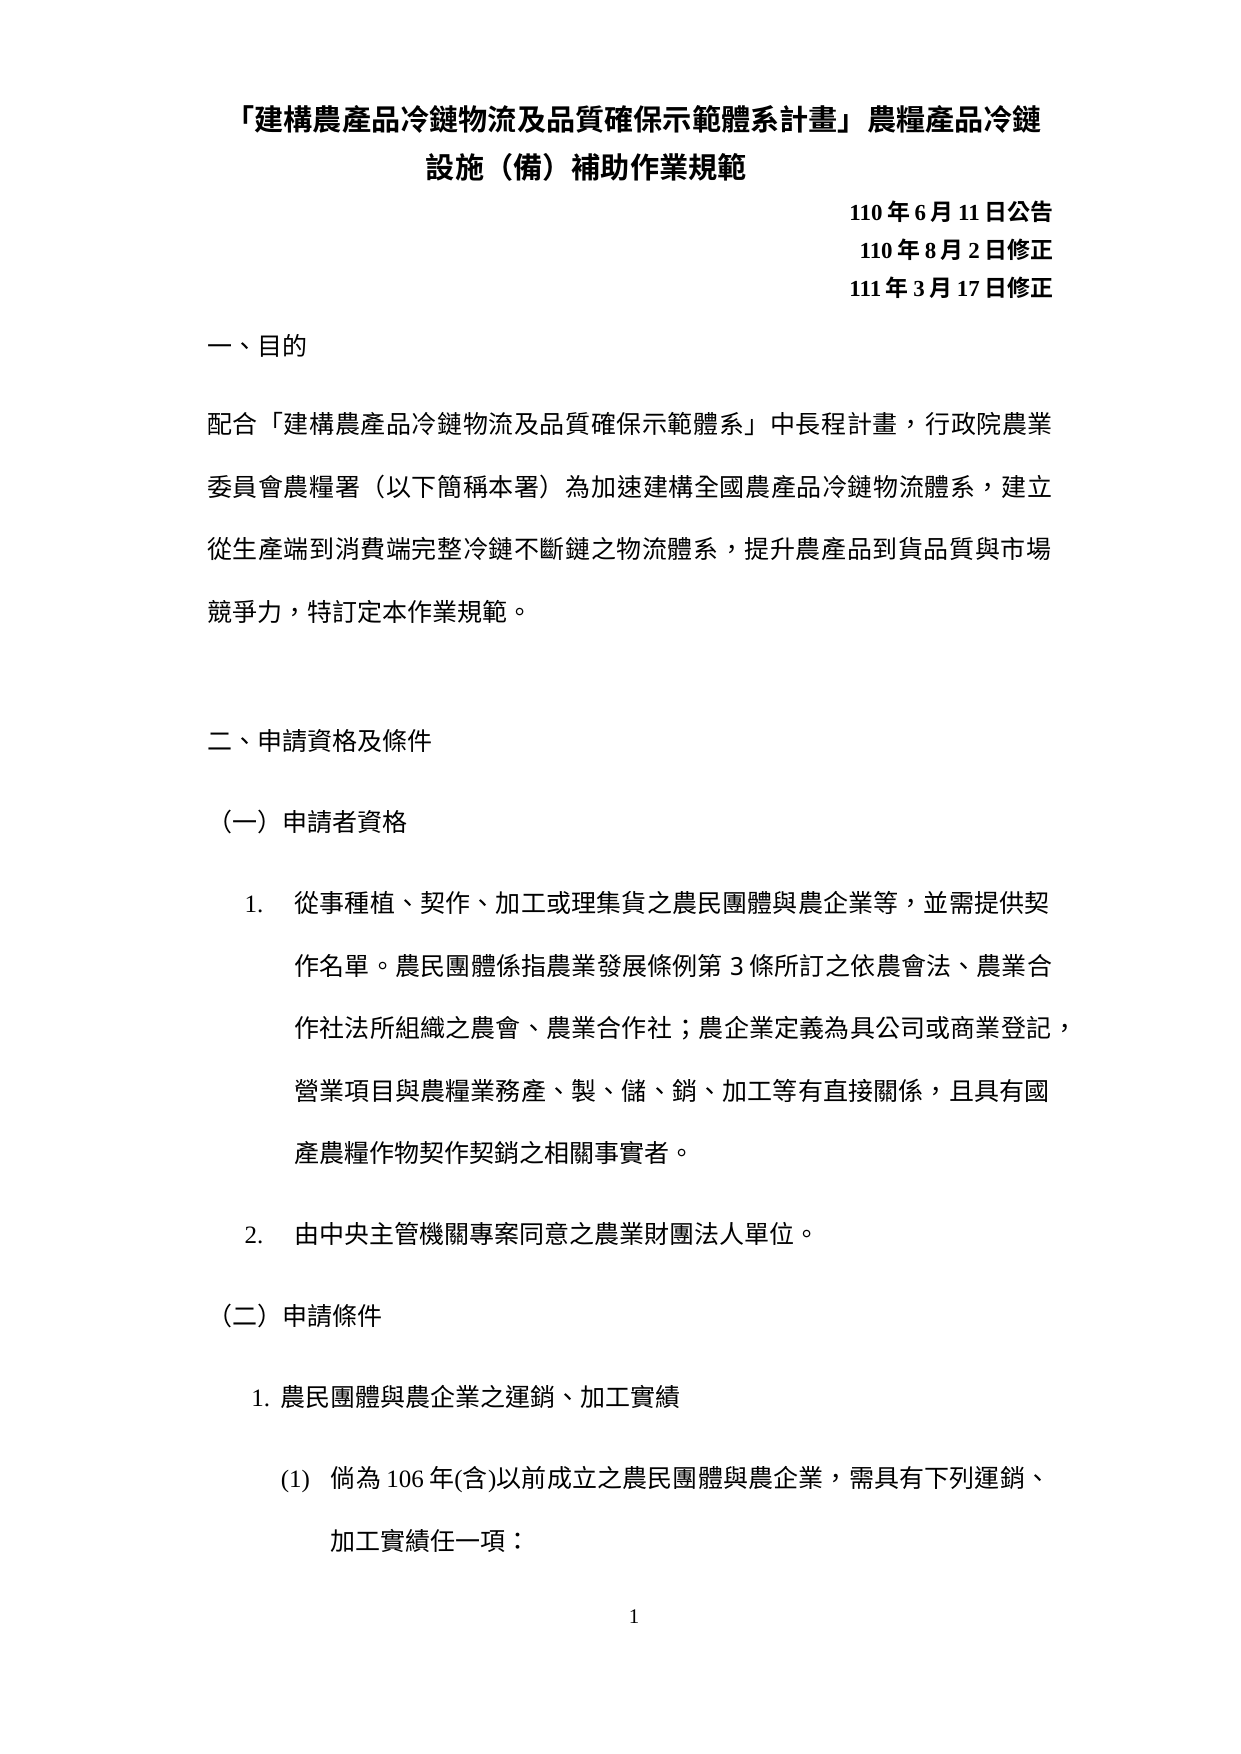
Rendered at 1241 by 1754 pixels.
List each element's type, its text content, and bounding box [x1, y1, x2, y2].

list 倘為106年(含)以前成立之農民團體與農企業，需具有下列運銷、加工實績任一項： [281, 1435, 1053, 1560]
list 農民團體與農企業之運銷、加工實績 [251, 1354, 1053, 1416]
text 111年3月17日修正 [207, 269, 1053, 303]
text （一）申請者資格 [207, 779, 1053, 841]
list 從事種植、契作、加工或理集貨之農民團體與農企業等，並需提供契作名單。農民團體係指農業發展條例第3條所訂之依農會法、農業合作社法所組織之農會、農業合作社；農企業定義為具公司或商業登記，營業項目與農糧業務產、製、儲、銷、加工等有直接關係，且具有國產農糧作物契作契銷之相關事實者。 [244, 860, 1053, 1173]
text 二、申請資格及條件 [207, 698, 1053, 760]
text 「建構農產品冷鏈物流及品質確保示範體系計畫」農糧產品冷鏈設施（備）補助作業規範 [207, 96, 1053, 187]
text 一、目的 [207, 326, 1053, 363]
list 由中央主管機關專案同意之農業財團法人單位。 [244, 1191, 1053, 1254]
text （二）申請條件 [207, 1273, 1053, 1335]
text 配合「建構農產品冷鏈物流及品質確保示範體系」中長程計畫，行政院農業委員會農糧署（以下簡稱本署）為加速建構全國農產品冷鏈物流體系，建立從生產端到消費端完整冷鏈不斷鏈之物流體系，提升農產品到貨品質與市場競爭力，特訂定本作業規範。 [207, 381, 1053, 631]
text 110年8月2日修正 [207, 231, 1053, 265]
text 110年6月11日公告 [207, 193, 1053, 227]
